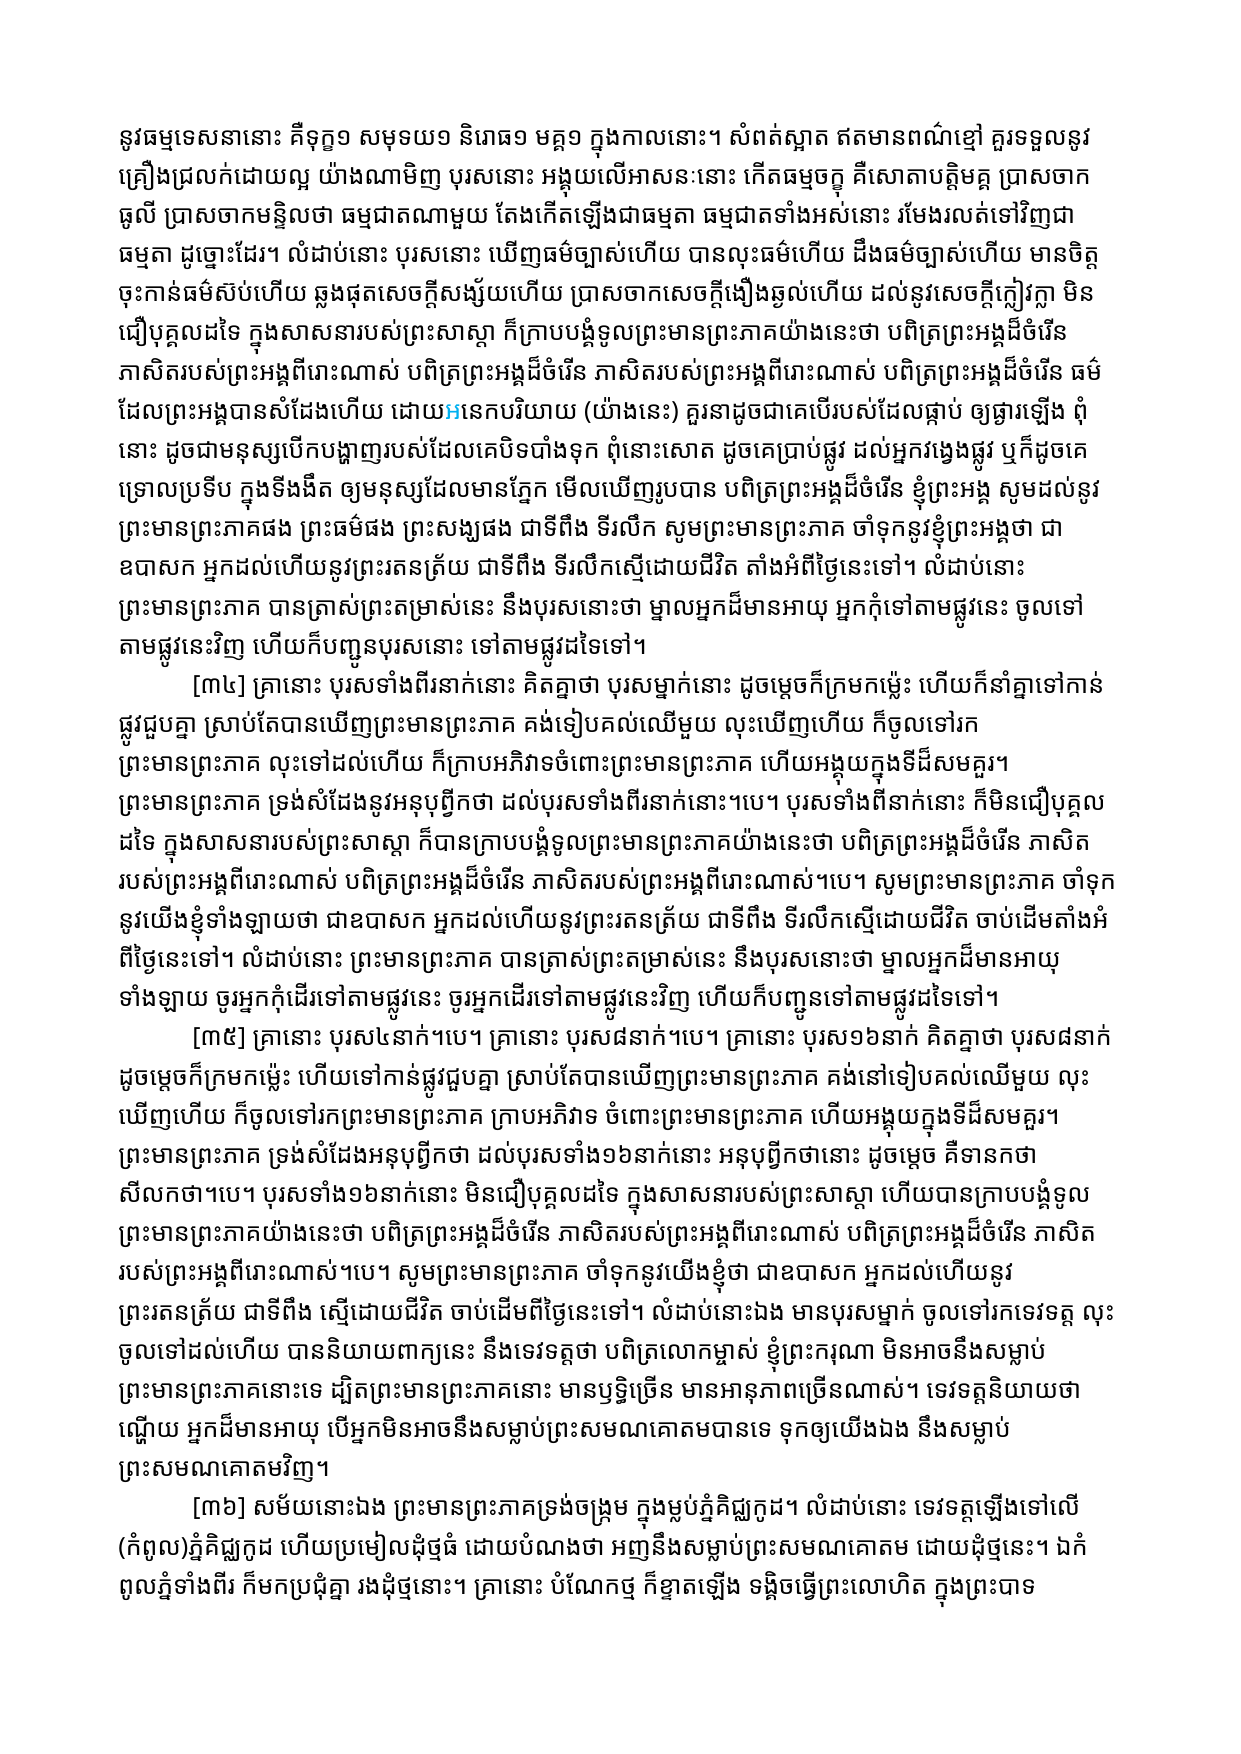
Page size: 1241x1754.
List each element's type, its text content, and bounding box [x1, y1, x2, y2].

text [៣៤] គ្រានោះ បុរសទាំងពីរនាក់នោះ គិតគ្នាថា បុរសម្នាក់នោះ ដូចម្តេចក៏​ក្រមកម្ល៉េះ ហើយក៏នាំគ្នា​ទៅកាន់ផ្លូវ​ជួបគ្នា ស្រាប់តែបានឃើញ​ព្រះមានព្រះភាគ គង់ទៀប​គល់ឈើមួយ លុះឃើញហើយ ក៏ចូលទៅរក​ព្រះមានព្រះភាគ លុះទៅដល់ហើយ ក៏ក្រាបអភិវាទចំពោះ​ព្រះមានព្រះភាគ ហើយអង្គុយក្នុងទីដ៏សមគួរ។ ព្រះមានព្រះភាគ ទ្រង់សំដែងនូវអនុបុព្វីកថា ដល់បុរសទាំងពីរនាក់នោះ។បេ។ បុរសទាំងពីនាក់នោះ ក៏មិនជឿបុគ្គលដទៃ ក្នុងសាសនា​របស់​ព្រះសាស្តា ក៏បានក្រាបបង្គំ​ទូលព្រះមានព្រះភាគ​យ៉ាងនេះថា បពិត្រព្រះអង្គដ៏ចំរើន ភាសិត​របស់​ព្រះអង្គពីរោះណាស់ បពិត្រព្រះអង្គដ៏ចំរើន ភាសិតរបស់​ព្រះអង្គ​ពីរោះណាស់។បេ។ សូម​ព្រះមានព្រះភាគ ចាំទុកនូវយើង​ខ្ញុំទាំងឡាយថា ជា​ឧបាសក អ្នកដល់ហើយនូវ​ព្រះរតនត្រ័យ ជាទីពឹង ទីរលឹក​ស្មើដោយជីវិត ចាប់ដើមតាំងអំ​ពីថ្ងៃនេះទៅ។ លំដាប់នោះ ព្រះមានព្រះភាគ បានត្រាស់ព្រះតម្រាស់នេះ នឹងបុរសនោះថា ម្នាលអ្នកដ៏មានអាយុទាំងឡាយ ចូរអ្នកកុំដើរទៅ​តាមផ្លូវនេះ ចូរអ្នកដើរទៅ​តាម​ផ្លូវនេះវិញ ហើយក៏បញ្ជូន​ទៅតាមផ្លូវ​ដទៃទៅ។ [118, 666, 1122, 1014]
text [៣៣] គ្រានោះ បុរស​ម្នាក់នោះ កាន់ដាវ និងខែល ស្ពាយធ្នូ និងបំពង់ព្រួញ ដើរ​សំដៅ​ទៅរក​ព្រះមានព្រះភាគ លុះចូលទៅដល់ហើយ ក៏ភ័យញាប់ញ័រ រន្ធត់ តក់ស្លុត ឈររឹងខ្លួន ជិត​ព្រះមានព្រះភាគ។ ព្រះមានព្រះភាគទតឃើញ​បុរសនោះ កំពុងភ័យ ញាប់ញ័រ រន្ធត់ តក់ស្លុត​ ឈរគាំងខ្លួន​ដូច្នោះ លុះទតឃើញហើយ ទើបត្រាស់ទៅនឹងបុរសនោះថា ម្នាលអ្នកដ៏មានអាយុ អ្នកឯងចូលមកចុះ កុំខ្លាចឡើយ។ លំដាប់នោះ បុរសនោះ ទុកដាវ និងខែល ក្នុងទី​ដ៏សមគួរ ហើយដាក់ធ្នូ និងបំពង់ព្រួញ ទើបដើរចូលទៅ​រកព្រះមានព្រះភាគ លុះចូលទៅដល់ហើយ ក៏​ក្រាបចុះទៀប​ព្រះបាទា​របស់​ព្រះមានព្រះភាគដោយត្បូង ហើយក្រាបបង្គំទូល​រឿងនេះ ចំពោះ​ព្រះមានព្រះភាគថា បពិត្រព្រះអង្គដ៏ចំរើន កំហុសគ្របសង្កត់ហើយនូវខ្ញុំព្រះអង្គ តាមដោយ​ខ្ញុំ​ព្រះអង្គ ជាមនុស្សល្ងង់ខ្លៅ ជាមនុស្សវង្វេង ជាមនុស្សមិនឈ្លាស ខ្ញុំព្រះអង្គដែលមានចិត្ត​ប្រទូស្ត មានចិត្តចង់សម្លាប់ ហើយដើរចូលមកដល់ទីនេះ បពិត្រព្រះអង្គដ៏ចំរើន សូម​ព្រះមានព្រះភាគ អត់នូវកំហុស តាមទោសរបស់ខ្ញុំព្រះអង្គនោះ ដើម្បី​នឹងសង្រួម​តទៅទៀត។ ព្រះអង្គ ទ្រង់ត្រាស់ថា ម្នាលអ្នកដ៏មានអាយុ ណ្ហើយចុះ អ្នកមានកំហុសគ្របសង្កត់ហើយ ព្រោះអ្នកឯង​ជា​មនុស្ស​ល្ងង់​ខ្លៅ ជាមនុស្សវង្វេង ជាមនុស្សមិនឈ្លាស អ្នកមានចិត្ត​ប្រទូស្ត មានចិត្តចង់សម្លាប់ (តថាគត) ហើយដើរចូលមកដល់ទីនេះ ម្នាលអ្នកដ៏មានអាយុ បើអ្នកបានឃើញ​កំហុស​ តាមទោស​ខុស​ណាហើយ ចូរធ្វើឲ្យសមគួរ​តាមធម៌ តថាគតនឹងទទួលអត់ទោសរបស់អ្នកនោះ ម្នាលអ្នក​ដ៏​មានអាយុ (បើ) អ្នកណាមួយ បានឃើញកំហុស តាមទោស​ខុសពិត ហើយសំដែង (ទោស​នោះ) តាមធម៌ ដល់នូវសេចក្តីសង្រួម​តទៅ នេះជាសេចក្តីចំរើនរបស់អ្នកនោះ ក្នុង​អរិយវិន័យ។ គ្រានោះ ព្រះមានព្រះភាគ ទ្រង់សំដែង​នូវអនុបុព្វីកថា ដល់បុរសនោះ អនុបុព្វីកថានោះ ដូចម្តេច ព្រះ​អង្គ​ទ្រង់សំដែងទានកថា សីលកថា សគ្គកថា និងទោសនៃ​កាម ដែលថោកទាបសៅហ្មង អានិសង្ឃ​ក្នុងការចេញបួស។ ព្រះមានព្រះភាគ ទ្រង់ជ្រាបថា បុរសនោះ មានចិត្តស្រួល មានចិត្តទន់ មាន​ចិត្តប្រាសចាកនីវរណធម៌ មានចិត្តរីករាយ មានចិត្តជ្រះថ្លាក្នុងកាលណាហើយ ធម្មទេសនាណា ជា​របស់​ព្រះពុទ្ធទាំងឡាយ ដែលទ្រង់លើកឡើងសំដែង ដោយព្រះអង្គឯង ព្រះអង្គ ក៏​ប្រកាស​នូវ​ធម្មទេសនានោះ គឺទុក្ខ១ សមុទយ១ និរោធ១ មគ្គ១ ក្នុងកាល​នោះ។ សំពត់ស្អាត ឥតមានពណ៌​ខ្មៅ គួរទទួលនូវគ្រឿង​ជ្រលក់ដោយល្អ យ៉ាងណាមិញ បុរសនោះ អង្គុយលើអាសនៈនោះ កើត​ធម្មចក្ខុ គឺសោតាបត្តិមគ្គ ប្រាសចាកធូលី ប្រាសចាកមន្ទិលថា ធម្មជាតណាមួយ តែងកើតឡើង​ជាធម្មតា ធម្មជាត​ទាំងអស់​នោះ រមែង​រលត់ទៅវិញ​ជាធម្មតា ដូច្នោះដែរ។ លំដាប់នោះ បុរស​នោះ ឃើញធម៌ច្បាស់ហើយ បានលុះធម៌ហើយ ដឹងធម៌ច្បាស់ហើយ មានចិត្ត​ចុះកាន់​ធម៌ស៊ប់​ហើយ ឆ្លងផុត​សេចក្តីសង្ស័យហើយ ប្រាសចាកសេចក្តីងឿងឆ្ងល់ហើយ ដល់នូវសេចក្តី​ក្លៀវក្លា មិនជឿបុគ្គលដទៃ ក្នុងសាសនារបស់ព្រះសាស្តា ក៏ក្រាបបង្គំ​ទូលព្រះមានព្រះភាគ​យ៉ាងនេះថា បពិត្រព្រះអង្គដ៏ចំរើន ភាសិតរបស់ព្រះអង្គពីរោះណាស់ បពិត្រព្រះអង្គដ៏ចំរើន ភាសិត​របស់​ព្រះអង្គ​ពីរោះណាស់ បពិត្រព្រះអង្គដ៏ចំរើន ធម៌ដែល​ព្រះអង្គ​បាន​សំដែងហើយ ដោយអនេកបរិយាយ​ (យ៉ាងនេះ) គួរនាដូចជាគេបើរបស់ដែល​ផ្កាប់ ឲ្យផ្ងារ​ឡើង ពុំនោះ ដូចជាមនុស្សបើកបង្ហាញរបស់ដែលគេបិទបាំងទុក ពុំនោះសោត ដូច​គេប្រាប់ផ្លូវ ដល់អ្នកវង្វេងផ្លូវ ឬក៏ដូចគេទ្រោលប្រទីប ក្នុងទីងងឹត ឲ្យមនុស្សដែលមានភ្នែក មើលឃើញរូប​បាន បពិត្រព្រះអង្គដ៏ចំរើន ខ្ញុំព្រះអង្គ សូមដល់នូវ​ព្រះមានព្រះភាគផង ព្រះធម៌ផង ព្រះសង្ឃ​ផង ជាទីពឹង ទីរលឹក សូម​ព្រះមានព្រះភាគ ចាំទុកនូវ​ខ្ញុំព្រះអង្គថា ជា​ឧបាសក អ្នកដល់ហើយនូវ​ព្រះរតនត្រ័យ ជាទីពឹង ទីរលឹក​ស្មើដោយជីវិត តាំងអំ​ពីថ្ងៃនេះទៅ។ លំដាប់នោះ ព្រះមានព្រះភាគ បានត្រាស់ព្រះតម្រាស់នេះ នឹងបុរសនោះថា ម្នាលអ្នកដ៏មានអាយុ អ្នកកុំទៅ​តាមផ្លូវនេះ ចូលទៅ​តាម​ផ្លូវនេះវិញ ហើយក៏បញ្ជូន​បុរសនោះ ទៅតាមផ្លូវ​ដទៃទៅ។ [118, 118, 1122, 661]
text [៣៦] សម័យនោះឯង ព្រះមានព្រះភាគទ្រង់ចង្ក្រម ក្នុងម្លប់ភ្នំគិជ្ឈកូដ។ លំដាប់នោះ ទេវទត្តឡើងទៅលើ (កំពូល)ភ្នំគិជ្ឈកូដ ហើយប្រមៀលដុំថ្មធំ ដោយបំណងថា អញនឹង​សម្លាប់​ព្រះសមណគោតម ដោយដុំថ្មនេះ។ ឯកំពូលភ្នំទាំងពីរ ក៏មកប្រជុំគ្នា រងដុំថ្មនោះ។ គ្រានោះ បំណែក​ថ្ម ក៏ខ្ទាតឡើង ទង្គិច​ធ្វើព្រះលោហិត ក្នុងព្រះបាទព្រះមានព្រះភាគ ឲ្យពុរពងឡើង។ លំដាប់នោះ ព្រះមានព្រះភាគ ទ្រង់ទតព្រះនេត្រ​ទៅខាងលើ ហើយមានព្រះពុទ្ធ​ដីកា​ទៅរក​ទេវទត្តថា នែមោឃបុរស អ្នកឯងមានចិត្តប្រទូស្ត មានចិត្តចង់សម្លាប់ ហើយធ្វើលោហិត​របស់​តថាគត​ឲ្យពុរពង​ឡើង ដោយអំពើណា អំពើនោះ អ្នកនឹងរងអកុសលកម្ម​ច្រើន។ លំដាប់នោះ ព្រះមានព្រះភាគ ទ្រង់ត្រាស់ហៅ​ភិក្ខុទាំងឡាយមកថា ម្នាលភិក្ខុទាំងឡាយ ទេវទត្តមានចិត្ត​ប្រទូស្ត​ មានចិត្តចង់សម្លាប់ បានធ្វើលោហិតរបស់តថាគត​ឲ្យពុរពង​ឡើង ដោយអំពើណា អំពើ​នេះ ឈ្មោះថា​អនន្តរិយកម្ម ដែលទេវទត្ត​សន្សំ​មកជាដម្បូង។ ភិក្ខុទាំងឡាយ​បានឮដំណឹងថា ទេវទត្ត​ព្យាយាមសម្លាប់​ព្រះមានព្រះភាគហើយ។ ពួកភិក្ខុទាំងនោះ ចង្ក្រម​ព័ទ្ធជុំវិញ​វិហារ របស់​ព្រះមានព្រះភាគ នាំគ្នាស្រែកធ្វើសំឡេង​គឹកកងខ្លាំង ធ្វើស្វាធ្យាយ ដើម្បីរក្សាការពារ​គ្រប់​គ្រង​ព្រះមានព្រះភាគ។ ព្រះមានព្រះភាគ បានឮសំឡេងគឹកកង សំឡេងខ្លាំង សំឡេង​ស្វាធ្យាយ លុះ​ទ្រង់​ឮហើយ ត្រាស់ហៅព្រះអានន្ទដ៏មានអាយុមកថា ម្នាលអានន្ទ សំឡេងគឹកកង សំឡេងខ្លាំង សំឡេង​ស្វាធ្យាយនោះ តើជាសំឡេង​អ្វី។ ព្រះអានន្ទក្រាបបង្គំទូលថា បពិត្រព្រះអង្គដ៏ចំរើន ភិក្ខុទាំងឡាយបានឮដំណឹងថា ទេវទត្ត​ព្យាយាមសម្លាប់​ព្រះមានព្រះភាគ បពិត្រព្រះអង្គដ៏ចំរើន ភិក្ខុទាំងនោះ ក៏ចង្ក្រម​ព័ទ្ធជុំវិញ​វិហារ របស់​ព្រះមានព្រះភាគ នាំគ្នាស្រែកធ្វើសំឡេង​គឹកកង សំឡេងខ្លាំង ធ្វើស្វាធ្យាយ ដើម្បីរក្សាការពារ​គ្រប់​គ្រង​ព្រះមានព្រះភាគ បពិត្រព្រះមានព្រះភាគ សំឡេង​គឹកកង សំឡេងខ្លាំង សំឡេងស្វាធ្យាយនោះ គឺជាសំឡេង​នោះឯង។ ព្រះអង្គ ទ្រង់ត្រាស់ថា ម្នាលអានន្ទ បើដូច្នោះ ចូរអ្នកហៅភិក្ខុទាំងនោះមកតាមពាក្យ​តថាគត​ថា ព្រះសាស្តាឲ្យ​ហៅលោក​ដ៏មានអាយុទាំងឡាយ។ ព្រះអានន្ទដ៏មានអាយុ ទទួលពុទ្ធដីកា​របស់​ព្រះមានព្រះភាគថា ករុណាព្រះអង្គ រួចហើយ ក៏ចូលសំដៅទៅរកភិក្ខុទាំងឡាយ លុះចូល​ទៅដល់​ហើយ បាននិយាយពាក្យនេះ នឹងភិក្ខុទាំងនោះថា ព្រះសាស្តាត្រាស់​ឲ្យហៅ​លោក​ដ៏​មានអាយុទាំងឡាយ។ ភិក្ខុទាំងឡាយនោះ ទទួលស្តាប់​ពាក្យអានន្ទដ៏មានអាយុថា យ៉ាង​នេះ​ហើយអាវុសោ រួចហើយក៏ចូលទៅគាល់​ព្រះមានព្រះភាគ លុះចូលទៅដល់ហើយ ទើប​ក្រាប​បង្គំ​ ចំពោះ​ព្រះមានព្រះភាគ ហើយអង្គុយក្នុងទីដ៏សមគួរ។ លុះភិក្ខុទាំងនោះ អង្គុយក្នុងទីដ៏សមគួរ​ហើយ ព្រះមានព្រះភាគ បានត្រាស់តម្រាស់​នេះថា ម្នាលភិក្ខុទាំងឡាយ អ្នកណា​ព្យាយាម​សម្លាប់​តថាគត សេចក្តីព្យាយាម​សម្លាប់របស់អ្នកនោះ មិនមែនជាហេតុ មិនមែនជា​ឱកាស (គួរ​ធ្វើ​បានឡើយ) ម្នាលភិក្ខុទាំងឡាយ ព្រោះតថាគតទាំងឡាយ មិនដែលបរិនិព្វាន ដោយសេចក្តី​ព្យាយាមរបស់អ្នកដទៃទេ។ ម្នាលភិក្ខុទាំងឡាយ គ្រូក្នុងលោកនេះ មាន៥ពួក គ្រូទាំង៥ពួកនោះ គឺគ្រូណាខ្លះ ម្នាលភិក្ខុទាំងឡាយ គ្រូ១ពួកក្នុងលោកនេះ មានសីលមិនបរិសុទ្ធ តែប្តេជ្ញាថា អញមានសីល​បរិសុទ្ធខ្លះ ថាសីលរបស់អញ​បរិសុទ្ធផូរផង់ ឥតមានសៅហ្មងខ្លះ។ ពួកសាវ័ក​ តែងដឹងគ្រូ​នោះយ៉ាងនេះថា គ្រូដ៏ចំរើននេះ មានសីលមិនបរិសុទ្ធ តែប្តេជ្ញាថា អញ​មាន​សីល​បរិសុទ្ធខ្លះ ថាសីល​របស់អញ​បរិសុទ្ធផូរផង់ ឥតមាន​សៅហ្មងខ្លះ ដូច្នេះ បើយើងប្រាប់ (រឿងនោះ) ដល់​ពួកគ្រហស្ថ គង់លោក​មិនគាប់ចិត្ត​ទេ ក៏រឿងណាមិនគាប់ចិត្តដល់លោក យើងនឹង​សើរើ​រឿង​លោកនោះ ដូចម្តេចបាន ព្រោះលោក​កំពុង​រាប់អាន (យើង) ដោយចីវរ បិណ្ឌបាត សេនាសនៈ និង​គិលានប្បច្ចយភេសជ្ជបរិក្ខារ លោកនឹងធ្វើកម្មណា គង់លោកនឹងប្រាកដឡើង ព្រោះ​កម្ម​នោះ​មិនខាន។ ម្នាលភិក្ខុទាំងឡាយ ពួកសាវ័ក តែងរក្សាគ្រូបែបនេះ​ដោយសីល។ ឯគ្រូ​បែបនេះ តែង​នឹកសង្ឃឹម​នូវការរក្សា អំពី​ពួកសាវ័ក​ដោយសីល។ [118, 1489, 1122, 1601]
text [៣៥] គ្រានោះ បុរស៤នាក់។បេ។ គ្រានោះ បុរស៨នាក់។បេ។ គ្រានោះ បុរស​១៦នាក់ គិតគ្នាថា បុរស៨នាក់ ដូចម្តេចក៏ក្រមកម្ល៉េះ ហើយទៅកាន់​ផ្លូវជួបគ្នា ស្រាប់តែបានឃើញ​ព្រះមានព្រះភាគ គង់នៅទៀបគល់ឈើមួយ លុះឃើញហើយ ក៏ចូល​ទៅរកព្រះមានព្រះភាគ ក្រាប​អភិវាទ ចំពោះ​ព្រះមានព្រះភាគ ហើយអង្គុយក្នុងទីដ៏សមគួរ។ ព្រះមានព្រះភាគ ទ្រង់​សំដែង​អនុបុព្វីកថា ដល់បុរសទាំង១៦នាក់នោះ អនុបុព្វីកថានោះ ដូចម្តេច គឺទានកថា សីលកថា។បេ។ បុរសទាំង១៦នាក់នោះ មិនជឿបុគ្គលដទៃ ក្នុងសាសនារបស់ព្រះសាស្តា ហើយបានក្រាបបង្គំ​ទូលព្រះមានព្រះភាគ​យ៉ាងនេះថា បពិត្រព្រះអង្គដ៏ចំរើន ភាសិត​របស់​ព្រះអង្គ​ពីរោះណាស់ បពិត្រព្រះអង្គដ៏ចំរើន ភាសិតរបស់​ព្រះអង្គពីរោះណាស់។បេ។ សូម​ព្រះមានព្រះភាគ ចាំទុកនូវយើង​ខ្ញុំថា ជា​ឧបាសក អ្នកដល់ហើយនូវ​ព្រះរតនត្រ័យ ជាទីពឹង ស្មើ​ដោយ​ជីវិត ចាប់ដើម​ពីថ្ងៃនេះទៅ។ លំដាប់នោះឯង មានបុរសម្នាក់ ចូលទៅរកទេវទត្ត លុះចូលទៅដល់ហើយ បាននិយាយពាក្យនេះ នឹង​ទេវទត្តថា បពិត្រលោកម្ចាស់ ខ្ញុំព្រះករុណា មិនអាចនឹងសម្លាប់​ព្រះមានព្រះភាគនោះទេ ដ្បិត​ព្រះមានព្រះភាគនោះ មានឫទ្ធិច្រើន មាន​អានុភាពច្រើនណាស់។ ទេវទត្ត​និយាយថា ណ្ហើយ អ្នកដ៏មានអាយុ បើអ្នកមិនអាច​នឹង​សម្លាប់​ព្រះ​សមណគោតមបានទេ ទុកឲ្យយើងឯង នឹង​សម្លាប់​ព្រះសមណគោតមវិញ។ [118, 1019, 1122, 1484]
